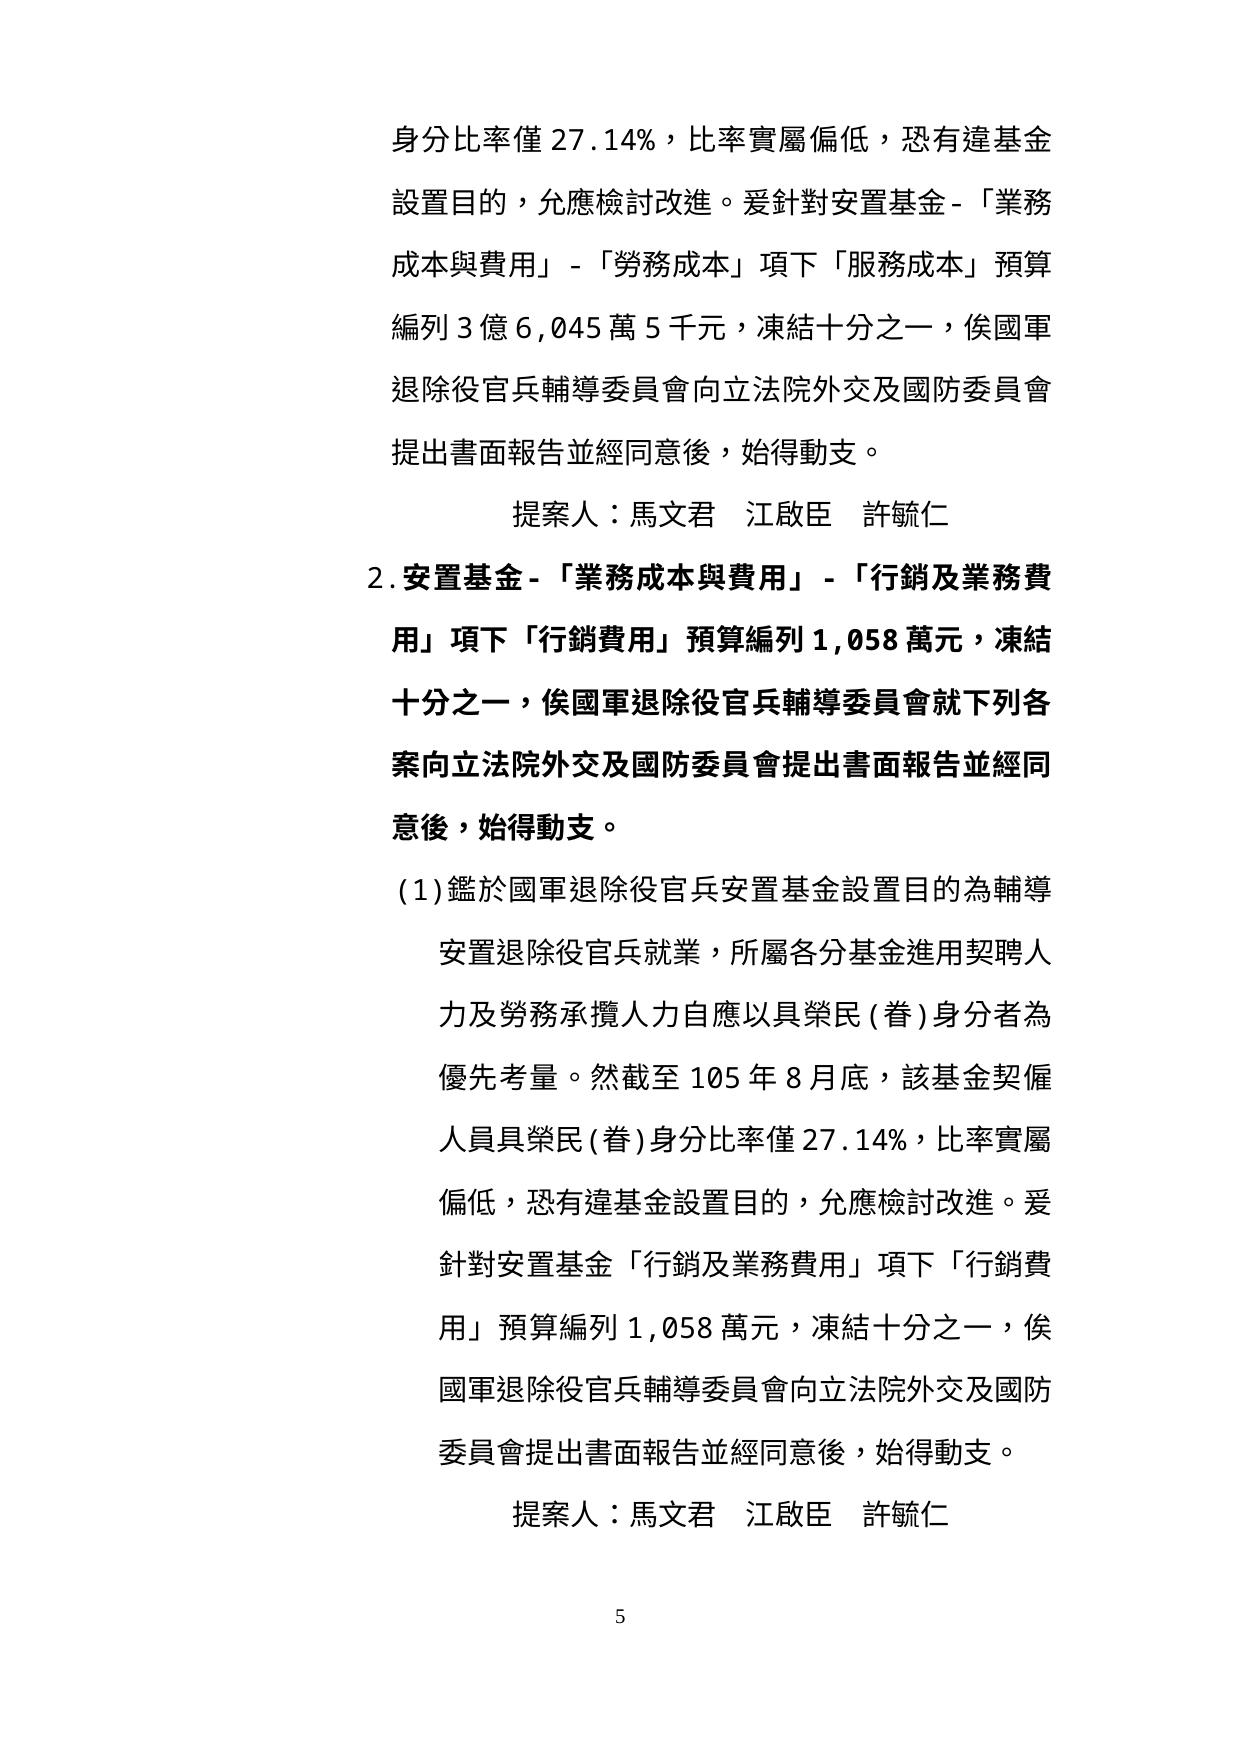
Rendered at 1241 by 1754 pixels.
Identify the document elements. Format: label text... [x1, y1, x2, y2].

text 身分比率僅27.14%，比率實屬偏低，恐有違基金設置目的，允應檢討改進。爰針對安置基金-「業務成本與費用」-「勞務成本」項下「服務成本」預算編列3億6,045萬5千元，凍結十分之一，俟國軍退除役官兵輔導委員會向立法院外交及國防委員會提出書面報告並經同意後，始得動支。 [366, 96, 1053, 471]
text 提案人：馬文君 江啟臣 許毓仁 [512, 471, 1053, 534]
text (1)鑑於國軍退除役官兵安置基金設置目的為輔導安置退除役官兵就業，所屬各分基金進用契聘人力及勞務承攬人力自應以具榮民(眷)身分者為優先考量。然截至105年8月底，該基金契僱人員具榮民(眷)身分比率僅27.14%，比率實屬偏低，恐有違基金設置目的，允應檢討改進。爰針對安置基金「行銷及業務費用」項下「行銷費用」預算編列1,058萬元，凍結十分之一，俟國軍退除役官兵輔導委員會向立法院外交及國防委員會提出書面報告並經同意後，始得動支。 [394, 846, 1053, 1471]
text 2.安置基金-「業務成本與費用」-「行銷及業務費用」項下「行銷費用」預算編列1,058萬元，凍結十分之一，俟國軍退除役官兵輔導委員會就下列各案向立法院外交及國防委員會提出書面報告並經同意後，始得動支。 [366, 534, 1053, 846]
text 提案人：馬文君 江啟臣 許毓仁 [512, 1471, 1053, 1534]
